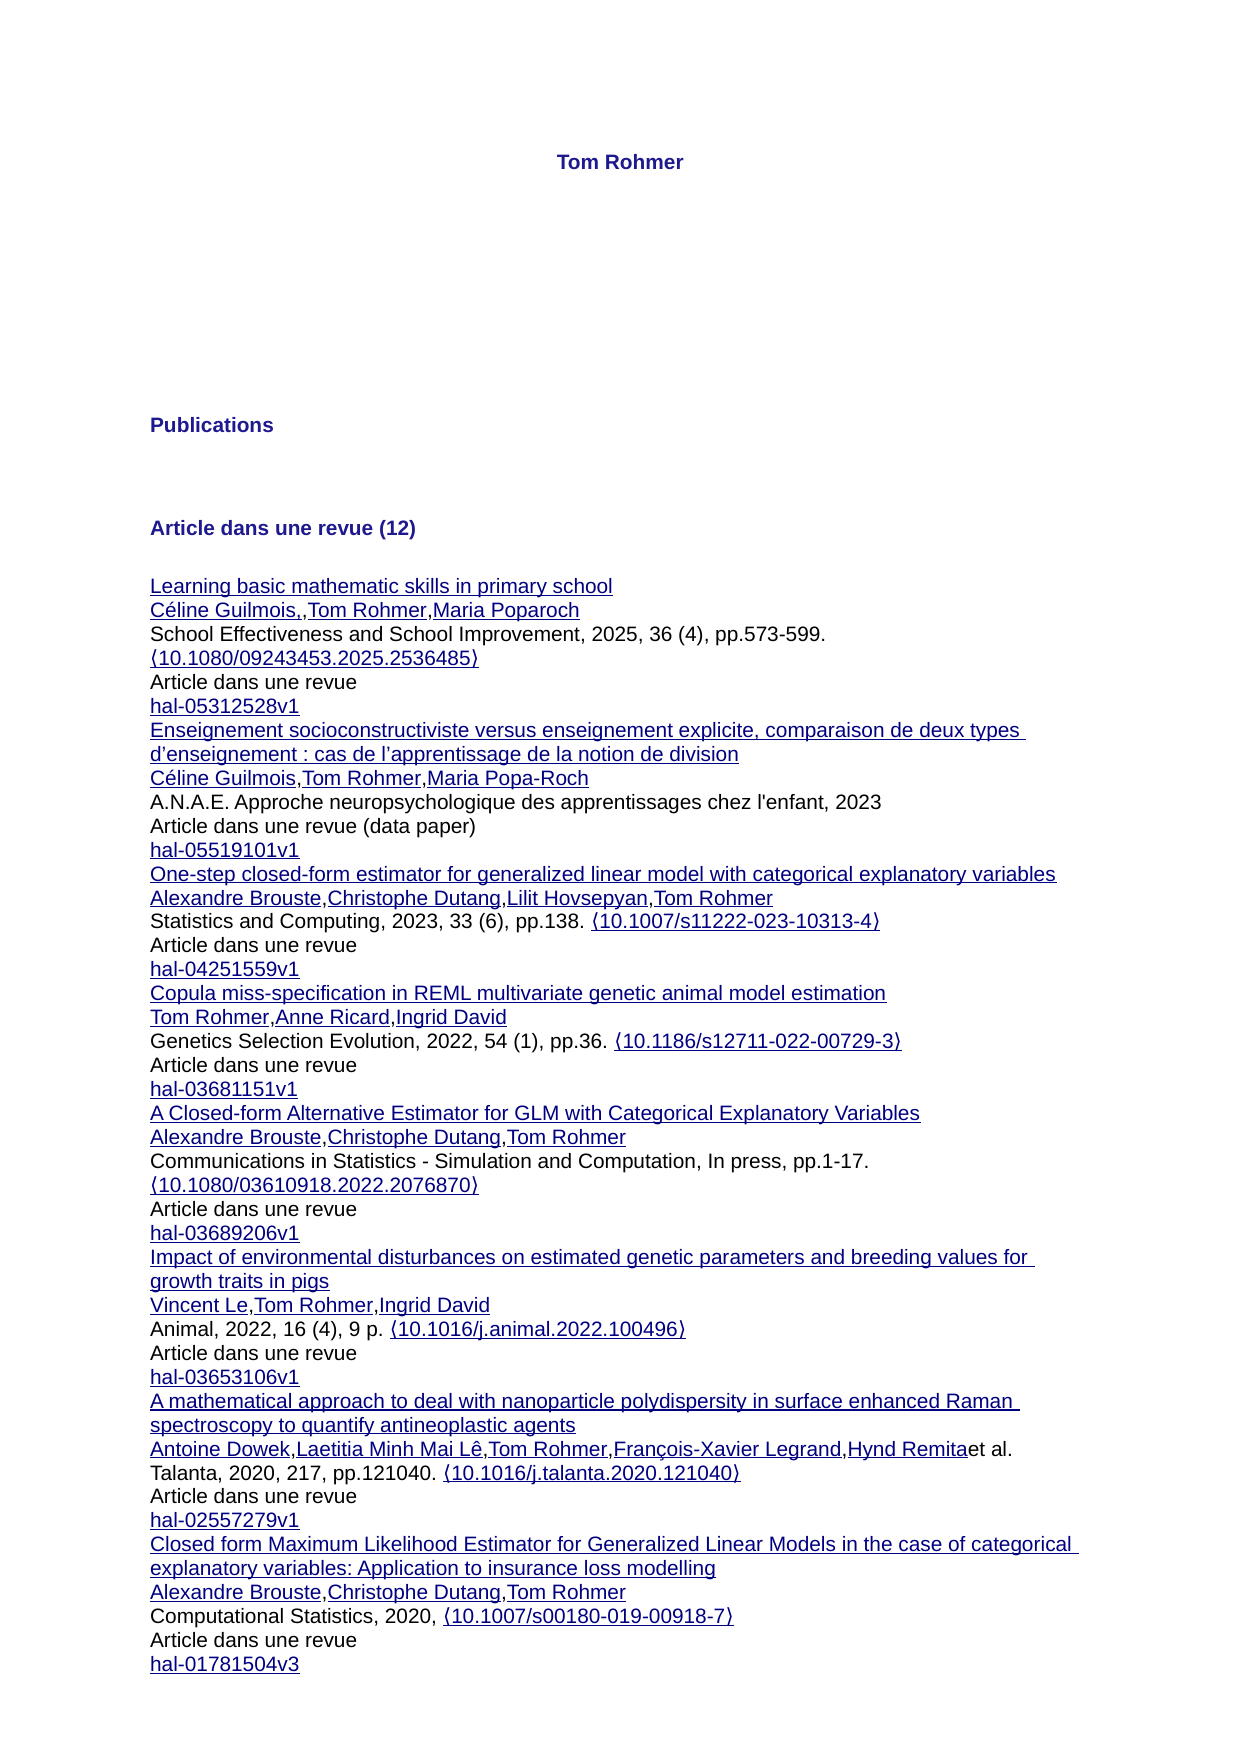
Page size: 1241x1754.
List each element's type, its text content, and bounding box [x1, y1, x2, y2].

table_cell Impact of environmental disturbances on estimated genetic parameters and breeding values for growth traits in pigs Vincent Le,Tom Rohmer,Ingrid David Animal, 2022, 16 (4), 9 p. ⟨10.1016/j.animal.2022.100496⟩ Article dans une revue hal-03653106v1 [150, 1245, 1090, 1388]
subtitle Article dans une revue (12) [150, 516, 1090, 539]
table_cell Copula miss-specification in REML multivariate genetic animal model estimation Tom Rohmer,Anne Ricard,Ingrid David Genetics Selection Evolution, 2022, 54 (1), pp.36. ⟨10.1186/s12711-022-00729-3⟩ Article dans une revue hal-03681151v1 [150, 981, 1090, 1101]
subtitle Tom Rohmer [150, 150, 1090, 174]
table_cell A Closed-form Alternative Estimator for GLM with Categorical Explanatory Variables Alexandre Brouste,Christophe Dutang,Tom Rohmer Communications in Statistics - Simulation and Computation, In press, pp.1-17. ⟨10.1080/03610918.2022.2076870⟩ Article dans une revue hal-03689206v1 [150, 1101, 1090, 1245]
table_cell Enseignement socioconstructiviste versus enseignement explicite, comparaison de deux types d’enseignement : cas de l’apprentissage de la notion de division Céline Guilmois,Tom Rohmer,Maria Popa-Roch A.N.A.E. Approche neuropsychologique des apprentissages chez l'enfant, 2023 Article dans une revue (data paper) hal-05519101v1 [150, 718, 1090, 861]
table_header Learning basic mathematic skills in primary school Céline Guilmois,,Tom Rohmer,Maria Poparoch School Effectiveness and School Improvement, 2025, 36 (4), pp.573-599. ⟨10.1080/09243453.2025.2536485⟩ Article dans une revue hal-05312528v1 [150, 574, 1090, 718]
table_cell Closed form Maximum Likelihood Estimator for Generalized Linear Models in the case of categorical explanatory variables: Application to insurance loss modelling Alexandre Brouste,Christophe Dutang,Tom Rohmer Computational Statistics, 2020, ⟨10.1007/s00180-019-00918-7⟩ Article dans une revue hal-01781504v3 [150, 1532, 1090, 1676]
subtitle Publications [150, 412, 1090, 436]
table_cell One-step closed-form estimator for generalized linear model with categorical explanatory variables Alexandre Brouste,Christophe Dutang,Lilit Hovsepyan,Tom Rohmer Statistics and Computing, 2023, 33 (6), pp.138. ⟨10.1007/s11222-023-10313-4⟩ Article dans une revue hal-04251559v1 [150, 861, 1090, 981]
table_cell A mathematical approach to deal with nanoparticle polydispersity in surface enhanced Raman spectroscopy to quantify antineoplastic agents Antoine Dowek,Laetitia Minh Mai Lê,Tom Rohmer,François-Xavier Legrand,Hynd Remitaet al. Talanta, 2020, 217, pp.121040. ⟨10.1016/j.talanta.2020.121040⟩ Article dans une revue hal-02557279v1 [150, 1389, 1090, 1532]
